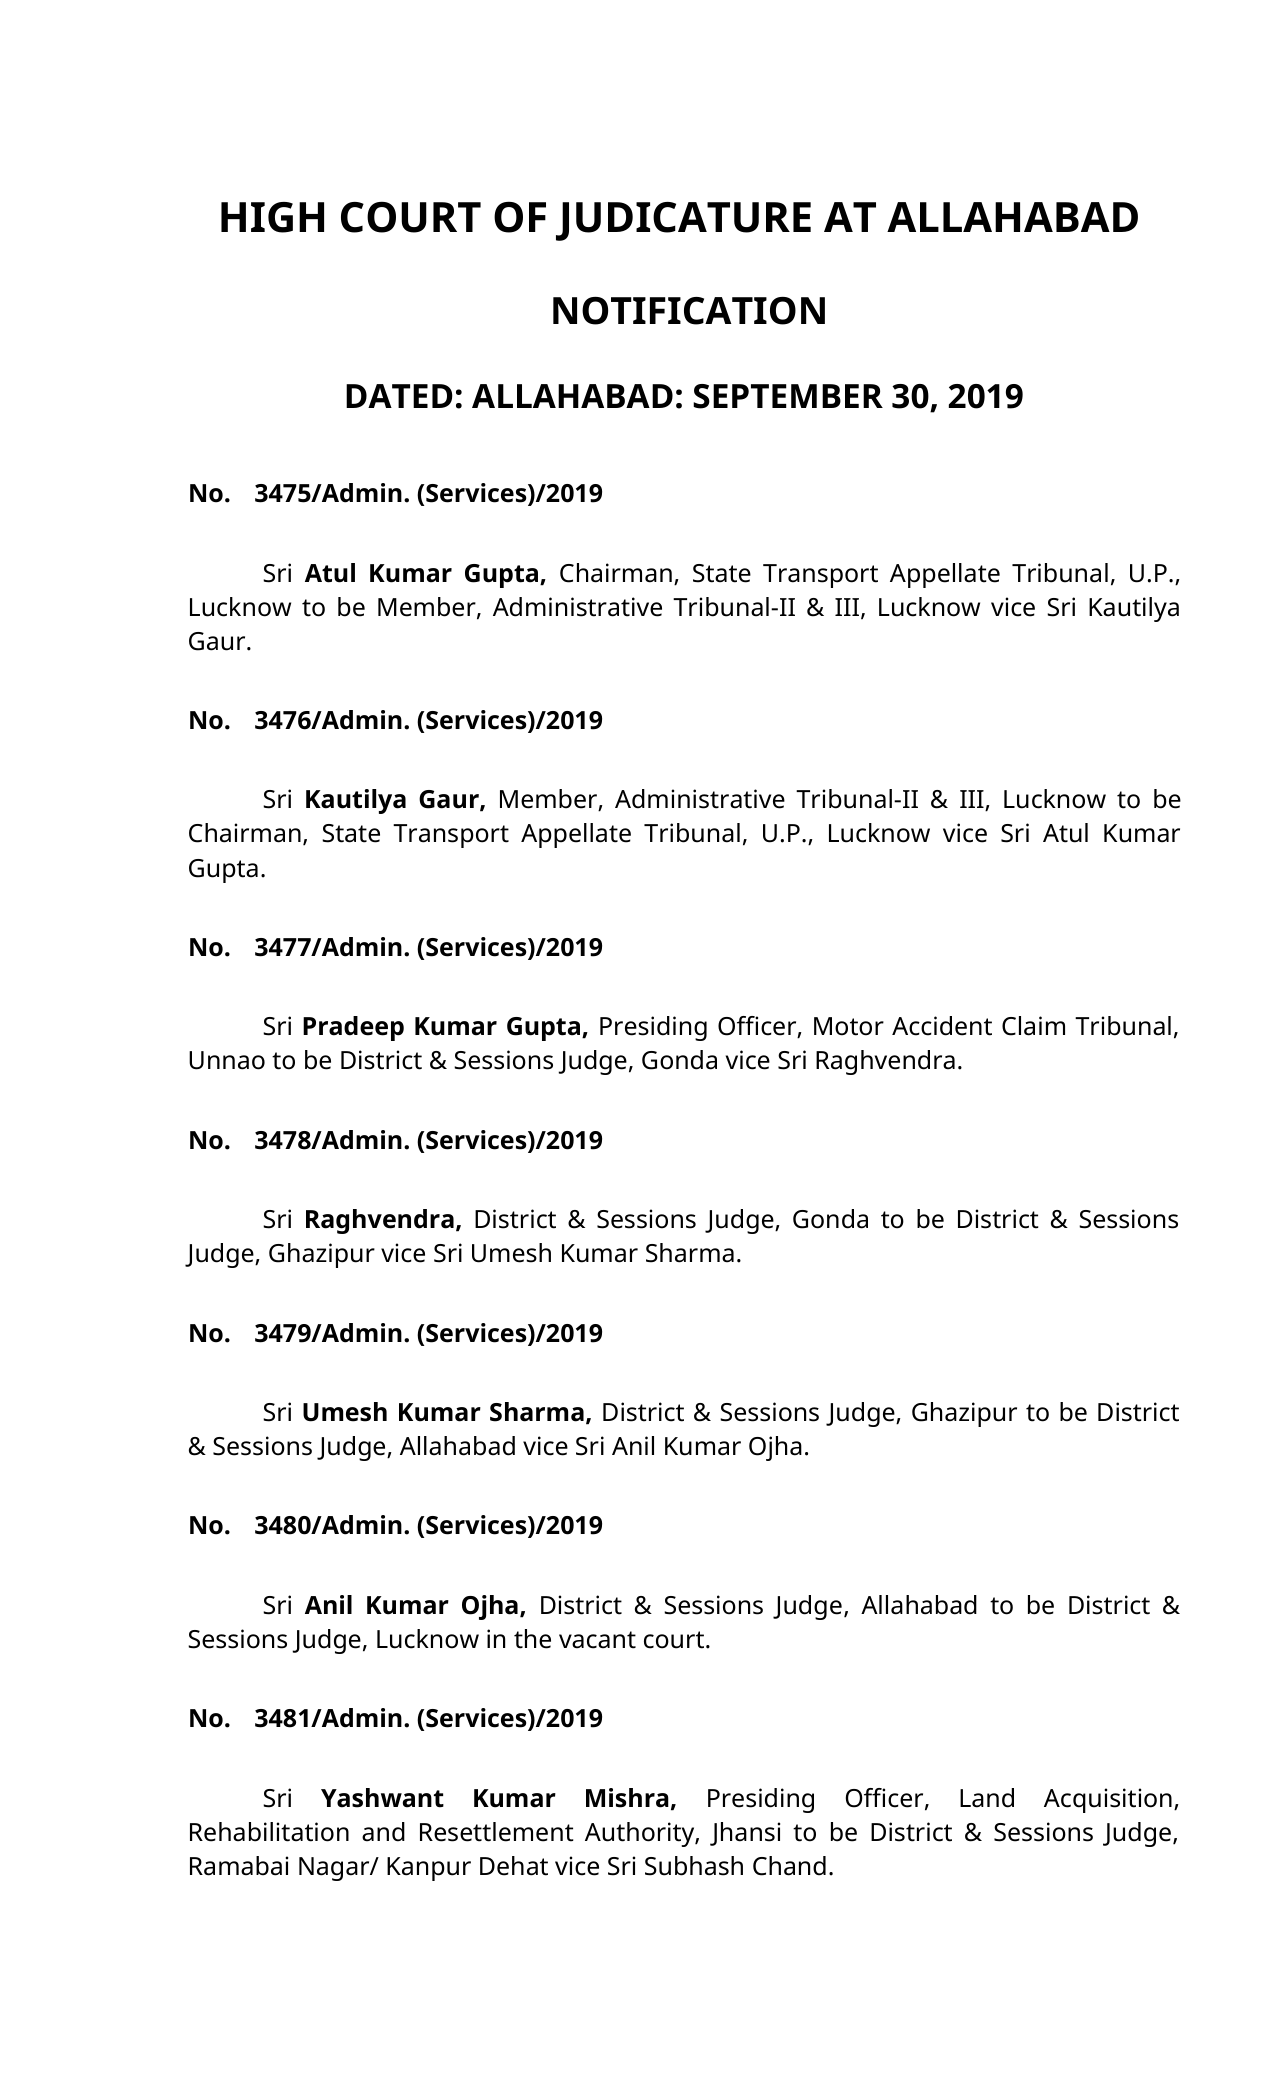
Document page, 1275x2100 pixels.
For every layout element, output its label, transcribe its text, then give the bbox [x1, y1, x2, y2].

table_header 3478/Admin. (Services)/2019 [243, 1111, 769, 1168]
table_header 3475/Admin. (Services)/2019 [243, 465, 769, 521]
table_header No. [177, 918, 243, 975]
table_header No. [177, 465, 243, 521]
title HIGH COURT OF JUDICATURE AT ALLAHABAD [150, 187, 1208, 244]
table_header 3477/Admin. (Services)/2019 [243, 918, 769, 975]
table_header 3479/Admin. (Services)/2019 [243, 1304, 769, 1361]
text Sri Kautilya Gaur, Member, Administrative Tribunal-II & III, Lucknow to be Chairman, State Transport Appellate Tribunal, U.P., Lucknow vice Sri Atul Kumar Gupta. [187, 782, 1182, 884]
text Sri Raghvendra, District & Sessions Judge, Gonda to be District & Sessions Judge, Ghazipur vice Sri Umesh Kumar Sharma. [187, 1202, 1181, 1270]
table_header 3476/Admin. (Services)/2019 [243, 691, 769, 748]
table_header No. [177, 1690, 243, 1746]
table_header No. [177, 1111, 243, 1168]
subtitle DATED: ALLAHABAD: SEPTEMBER 30, 2019 [187, 373, 1181, 418]
table_header No. [177, 691, 243, 748]
text Sri Anil Kumar Ojha, District & Sessions Judge, Allahabad to be District & Sessions Judge, Lucknow in the vacant court. [187, 1587, 1181, 1656]
text Sri Atul Kumar Gupta, Chairman, State Transport Appellate Tribunal, U.P., Lucknow to be Member, Administrative Tribunal-II & III, Lucknow vice Sri Kautilya Gaur. [187, 555, 1182, 657]
text Sri Umesh Kumar Sharma, District & Sessions Judge, Ghazipur to be District & Sessions Judge, Allahabad vice Sri Anil Kumar Ojha. [187, 1394, 1181, 1463]
subtitle NOTIFICATION [187, 284, 1181, 336]
table_header 3480/Admin. (Services)/2019 [243, 1497, 769, 1553]
text Sri Pradeep Kumar Gupta, Presiding Officer, Motor Accident Claim Tribunal, Unnao to be District & Sessions Judge, Gonda vice Sri Raghvendra. [187, 1009, 1181, 1077]
table_header No. [177, 1304, 243, 1361]
text Sri Yashwant Kumar Mishra, Presiding Officer, Land Acquisition, Rehabilitation and Resettlement Authority, Jhansi to be District & Sessions Judge, Ramabai Nagar/ Kanpur Dehat vice Sri Subhash Chand. [187, 1780, 1181, 1882]
table_header 3481/Admin. (Services)/2019 [243, 1690, 769, 1746]
table_header No. [177, 1497, 243, 1553]
